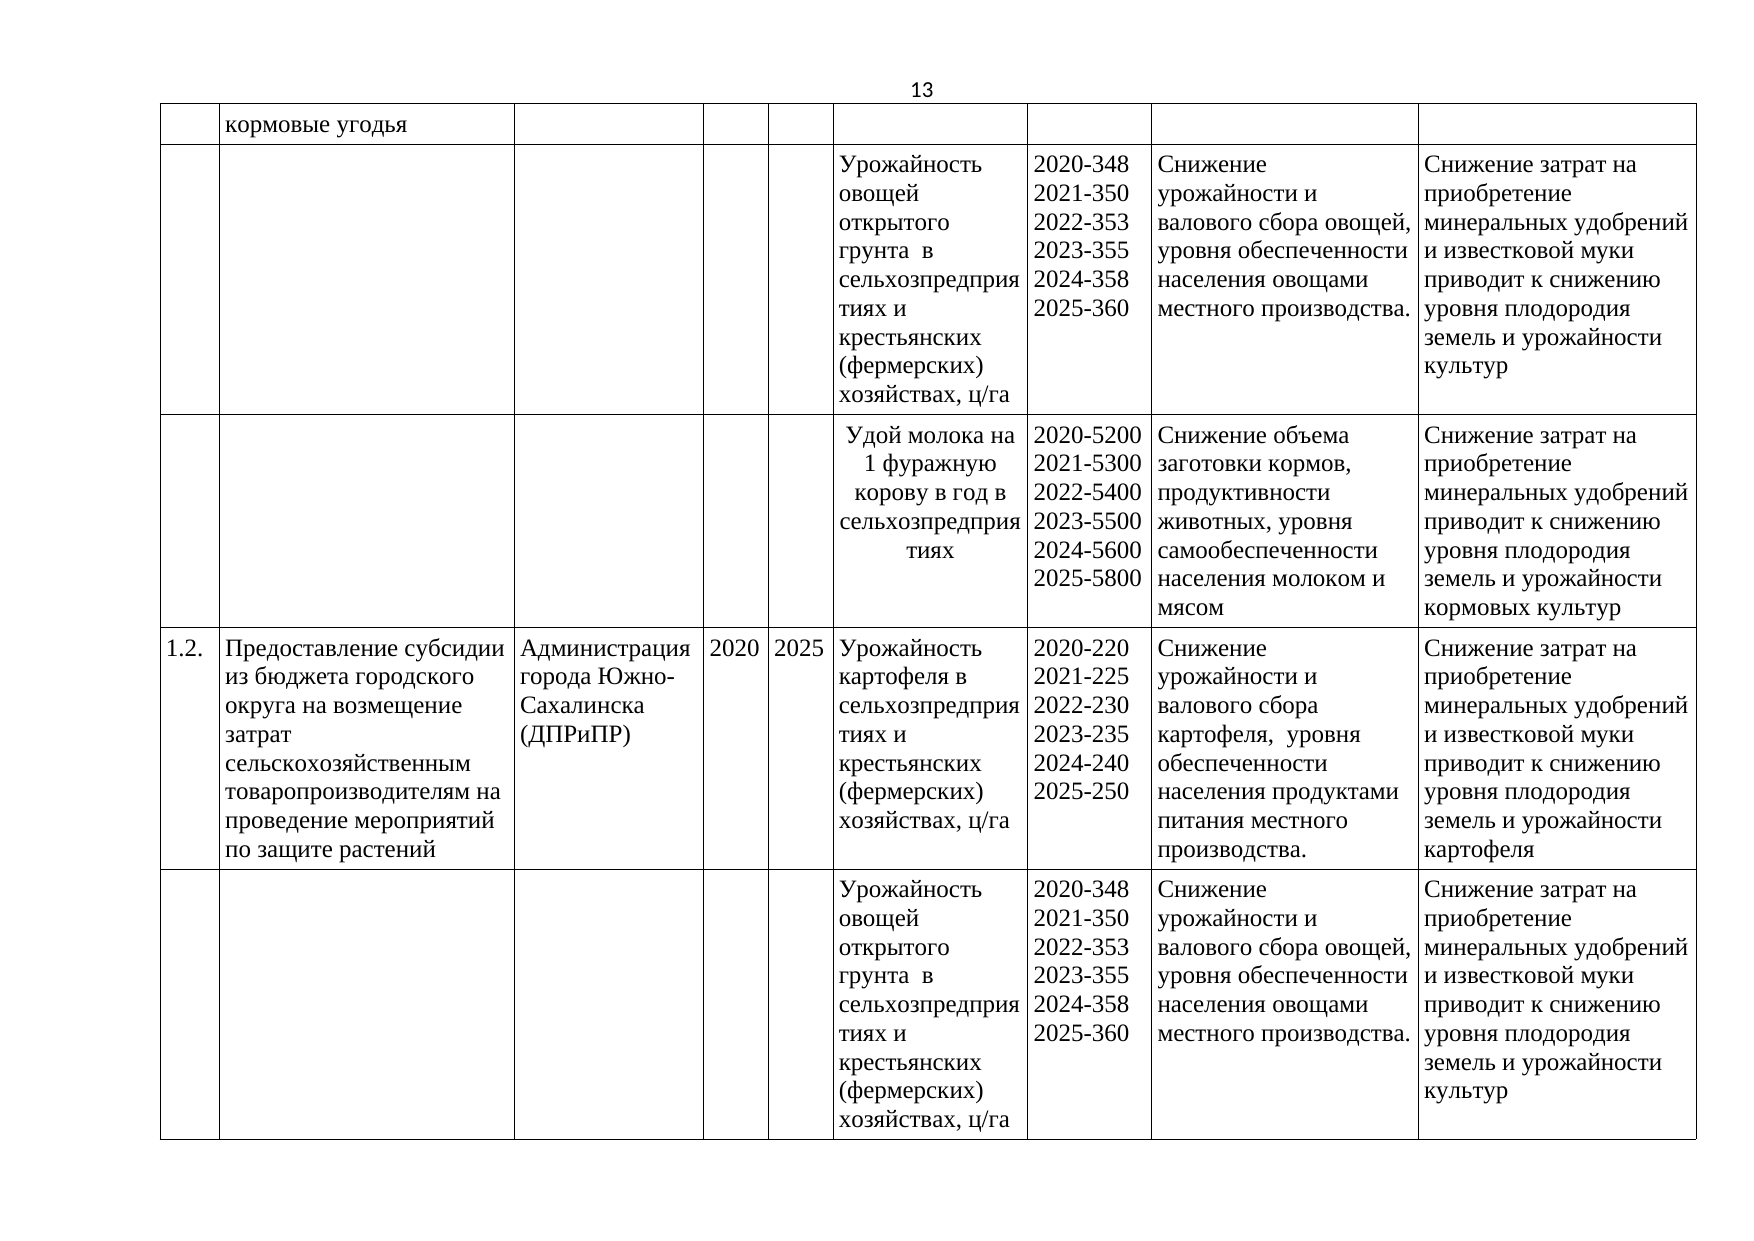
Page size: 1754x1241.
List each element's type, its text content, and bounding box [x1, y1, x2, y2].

table_cell Снижение затрат на приобретение минеральных удобрений и известковой муки приводит к снижению уровня плодородия земель и урожайности культур [1419, 870, 1696, 1139]
table_cell 2020-348 2021-350 2022-353 2023-355 2024-358 2025-360 [1028, 870, 1151, 1139]
table_cell 2020-5200 2021-5300 2022-5400 2023-5500 2024-5600 2025-5800 [1028, 415, 1151, 627]
table_cell [1028, 104, 1151, 143]
table_cell Снижение урожайности и валового сбора овощей, уровня обеспеченности населения овощами местного производства. [1152, 870, 1418, 1139]
table_cell 2020-348 2021-350 2022-353 2023-355 2024-358 2025-360 [1028, 145, 1151, 414]
table_cell Администрация города Южно-Сахалинска (ДПРиПР) [515, 628, 703, 868]
table_cell [220, 415, 514, 627]
table_cell [161, 870, 219, 1139]
table_cell [834, 104, 1027, 143]
table_cell [220, 870, 514, 1139]
table_cell Урожайность картофеля в сельхозпредприятиях и крестьянских (фермерских) хозяйствах, ц/га [834, 628, 1027, 868]
table_cell кормовые угодья [220, 104, 514, 143]
table_cell [515, 104, 703, 143]
table_cell [704, 870, 768, 1139]
table_cell Снижение затрат на приобретение минеральных удобрений приводит к снижению уровня плодородия земель и урожайности кормовых культур [1419, 415, 1696, 627]
table_cell Урожайность овощей открытого грунта в сельхозпредприятиях и крестьянских (фермерских) хозяйствах, ц/га [834, 145, 1027, 414]
table_cell Предоставление субсидии из бюджета городского округа на возмещение затрат сельскохозяйственным товаропроизводителям на проведение мероприятий по защите растений [220, 628, 514, 868]
table_cell 1.2. [161, 628, 219, 868]
table_cell Снижение затрат на приобретение минеральных удобрений и известковой муки приводит к снижению уровня плодородия земель и урожайности культур [1419, 145, 1696, 414]
table_cell 2025 [769, 628, 833, 868]
table_cell Снижение затрат на приобретение минеральных удобрений и известковой муки приводит к снижению уровня плодородия земель и урожайности картофеля [1419, 628, 1696, 868]
table_cell Снижение объема заготовки кормов, продуктивности животных, уровня самообеспеченности населения молоком и мясом [1152, 415, 1418, 627]
table_cell [769, 870, 833, 1139]
table_cell 2020-220 2021-225 2022-230 2023-235 2024-240 2025-250 [1028, 628, 1151, 868]
table_cell [704, 104, 768, 143]
table_cell 2020 [704, 628, 768, 868]
table_cell [1419, 104, 1696, 143]
table_cell [515, 870, 703, 1139]
table_cell [515, 415, 703, 627]
table_cell [220, 145, 514, 414]
table_cell Урожайность овощей открытого грунта в сельхозпредприятиях и крестьянских (фермерских) хозяйствах, ц/га [834, 870, 1027, 1139]
table_cell [1152, 104, 1418, 143]
table_cell [704, 145, 768, 414]
table_cell [161, 415, 219, 627]
table_cell Снижение урожайности и валового сбора картофеля, уровня обеспеченности населения продуктами питания местного производства. [1152, 628, 1418, 868]
table_cell [704, 415, 768, 627]
table_cell [769, 145, 833, 414]
table_cell [161, 104, 219, 143]
table_cell [769, 415, 833, 627]
table_cell [515, 145, 703, 414]
table_cell [161, 145, 219, 414]
table_cell Снижение урожайности и валового сбора овощей, уровня обеспеченности населения овощами местного производства. [1152, 145, 1418, 414]
table_cell Удой молока на 1 фуражную корову в год в сельхозпредприятиях [834, 415, 1027, 627]
table_cell [769, 104, 833, 143]
